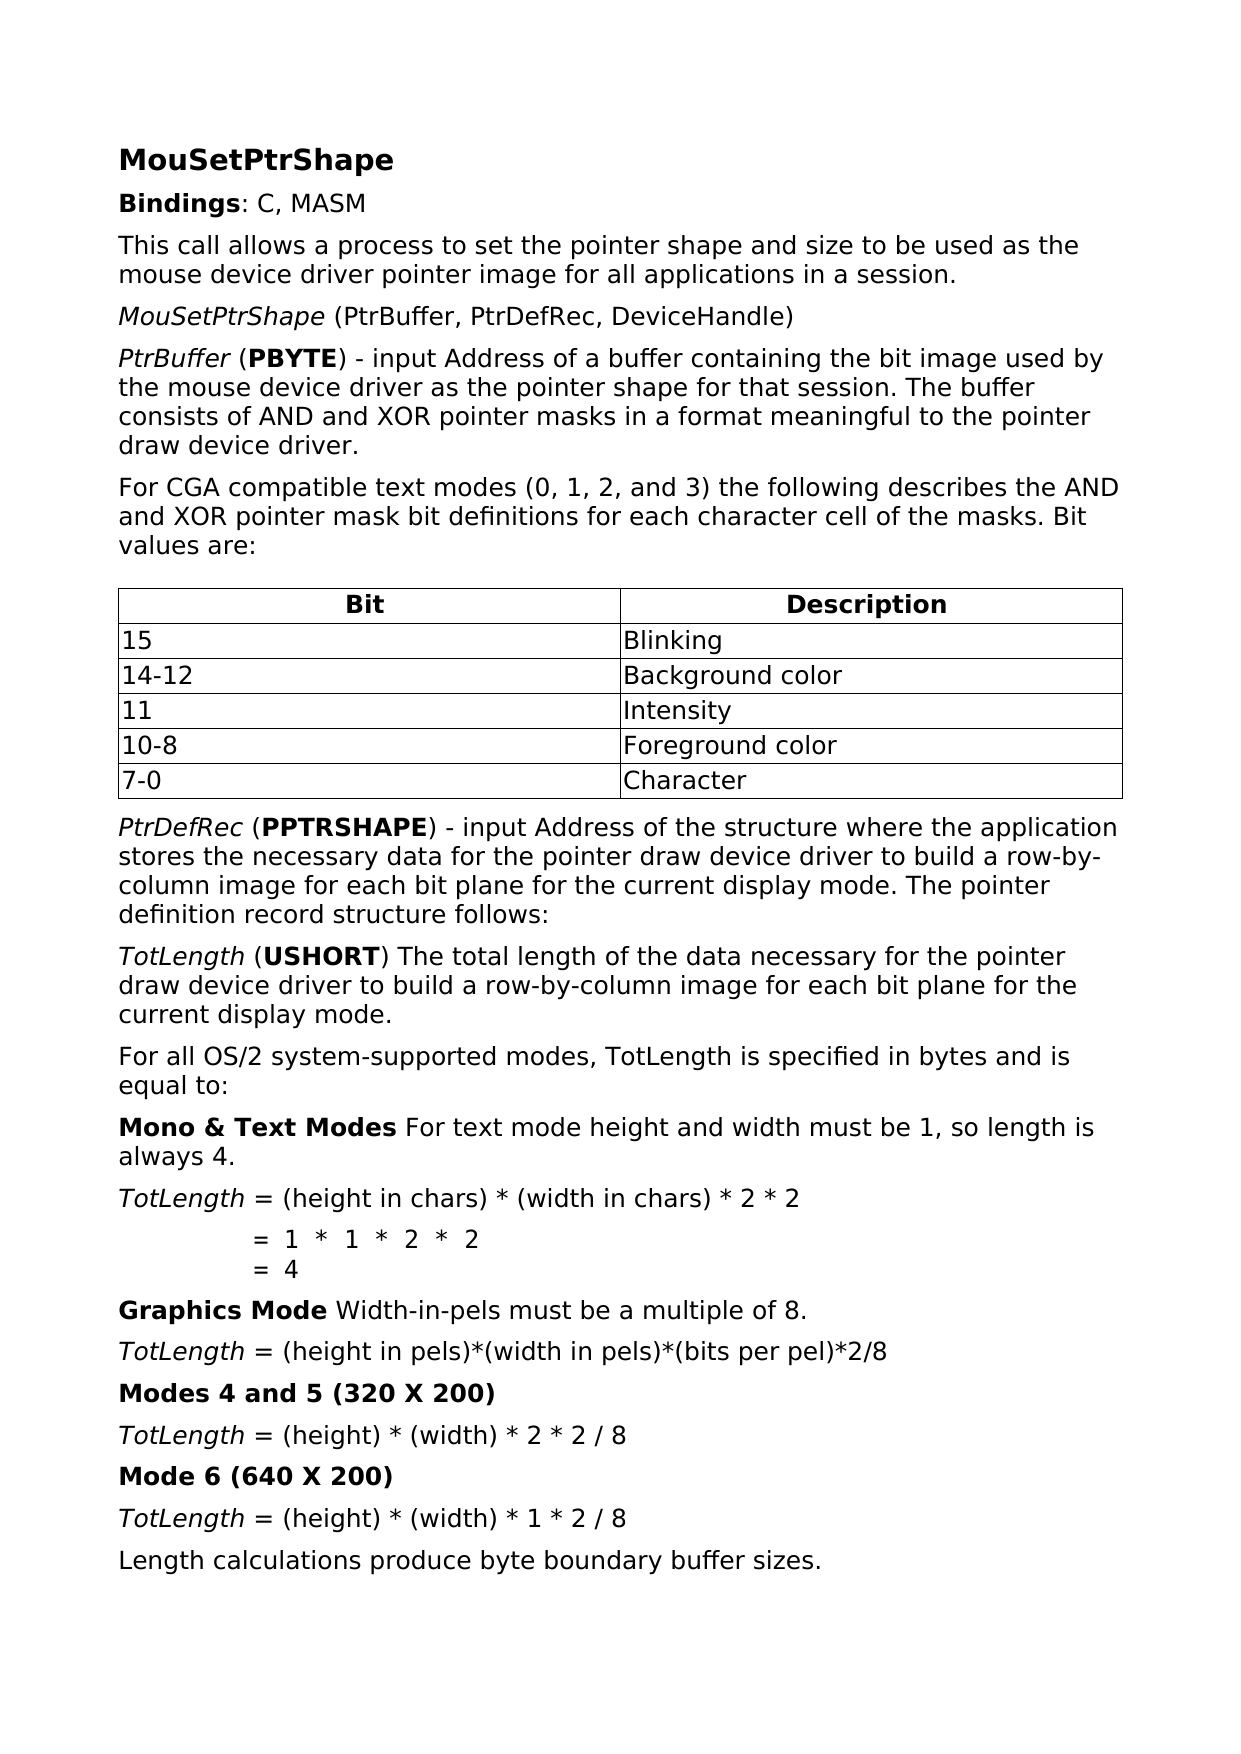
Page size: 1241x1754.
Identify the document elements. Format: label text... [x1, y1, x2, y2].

table_header Bit [119, 589, 620, 623]
table_header Description [621, 589, 1122, 623]
table_cell Blinking [621, 624, 1122, 658]
text Modes 4 and 5 (320 X 200) [118, 1379, 1122, 1408]
text TotLength = (height in chars) * (width in chars) * 2 * 2 [118, 1184, 1122, 1213]
table_cell 7-0 [119, 764, 620, 798]
text Length calculations produce byte boundary buffer sizes. [118, 1546, 1122, 1575]
table_cell 10-8 [119, 729, 620, 763]
text MouSetPtrShape (PtrBuffer, PtrDefRec, DeviceHandle) [118, 302, 1122, 331]
table_cell Character [621, 764, 1122, 798]
text TotLength = (height) * (width) * 2 * 2 / 8 [118, 1421, 1122, 1450]
text PtrDefRec (PPTRSHAPE) - input Address of the structure where the application stores the necessary data for the pointer draw device driver to build a row-by-column image for each bit plane for the current display mode. The pointer definition record structure follows: [118, 813, 1122, 930]
text TotLength (USHORT) The total length of the data necessary for the pointer draw device driver to build a row-by-column image for each bit plane for the current display mode. [118, 942, 1122, 1030]
text For all OS/2 system-supported modes, TotLength is specified in bytes and is equal to: [118, 1042, 1122, 1101]
table_cell Intensity [621, 694, 1122, 728]
text This call allows a process to set the pointer shape and size to be used as the mouse device driver pointer image for all applications in a session. [118, 231, 1122, 289]
text TotLength = (height) * (width) * 1 * 2 / 8 [118, 1504, 1122, 1533]
text PtrBuffer (PBYTE) - input Address of a buffer containing the bit image used by the mouse device driver as the pointer shape for that session. The buffer consists of AND and XOR pointer masks in a format meaningful to the pointer draw device driver. [118, 344, 1122, 460]
text Bindings: C, MASM [118, 189, 1122, 219]
text Mono & Text Modes For text mode height and width must be 1, so length is always 4. [118, 1113, 1122, 1172]
text = 1 * 1 * 2 * 2 = 4 [118, 1226, 1122, 1284]
table_cell Background color [621, 659, 1122, 693]
text TotLength = (height in pels)*(width in pels)*(bits per pel)*2/8 [118, 1337, 1122, 1367]
text For CGA compatible text modes (0, 1, 2, and 3) the following describes the AND and XOR pointer mask bit definitions for each character cell of the masks. Bit values are: [118, 473, 1122, 560]
table_cell Foreground color [621, 729, 1122, 763]
table_cell 14-12 [119, 659, 620, 693]
table_cell 11 [119, 694, 620, 728]
subtitle MouSetPtrShape [118, 143, 1122, 177]
text Graphics Mode Width-in-pels must be a multiple of 8. [118, 1296, 1122, 1325]
text Mode 6 (640 X 200) [118, 1462, 1122, 1492]
table_cell 15 [119, 624, 620, 658]
